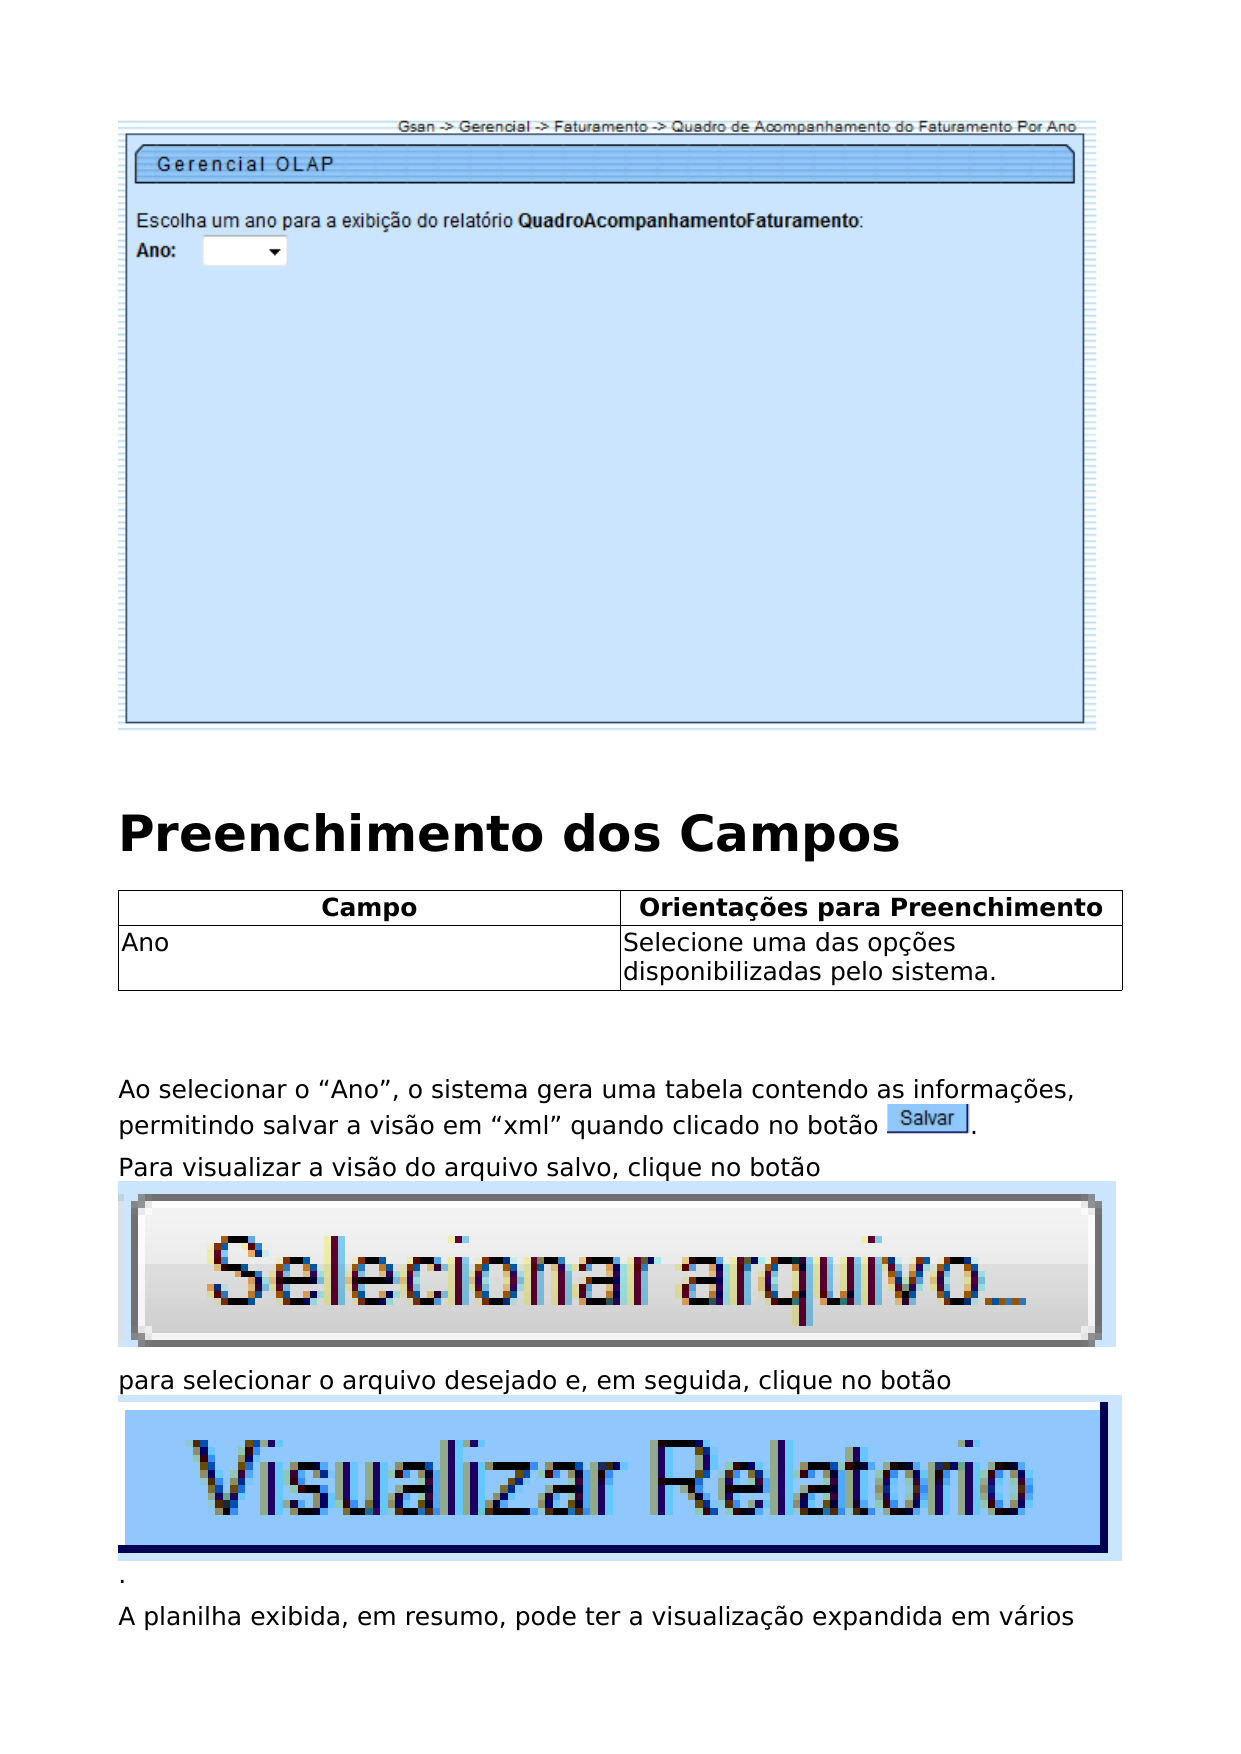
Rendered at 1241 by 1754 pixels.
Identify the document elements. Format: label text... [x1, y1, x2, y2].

table_header Orientações para Preenchimento [621, 891, 1122, 925]
picture [118, 1181, 1123, 1361]
table_cell Ano [119, 926, 620, 990]
text Ao selecionar o “Ano”, o sistema gera uma tabela contendo as informações, permitindo salvar a visão em “xml” quando clicado no botão . [118, 1075, 1122, 1140]
table_header Campo [119, 891, 620, 925]
text A planilha exibida, em resumo, pode ter a visualização expandida em vários [118, 1602, 1122, 1631]
text para selecionar o arquivo desejado e, em seguida, clique no botão [118, 1361, 1122, 1395]
subtitle Preenchimento dos Campos [118, 805, 1122, 863]
picture [118, 1395, 1123, 1561]
text Para visualizar a visão do arquivo salvo, clique no botão [118, 1153, 1122, 1181]
picture [118, 118, 1097, 733]
picture [887, 1104, 970, 1135]
text . [118, 1561, 1122, 1590]
table_cell Selecione uma das opções disponibilizadas pelo sistema. [621, 926, 1122, 990]
